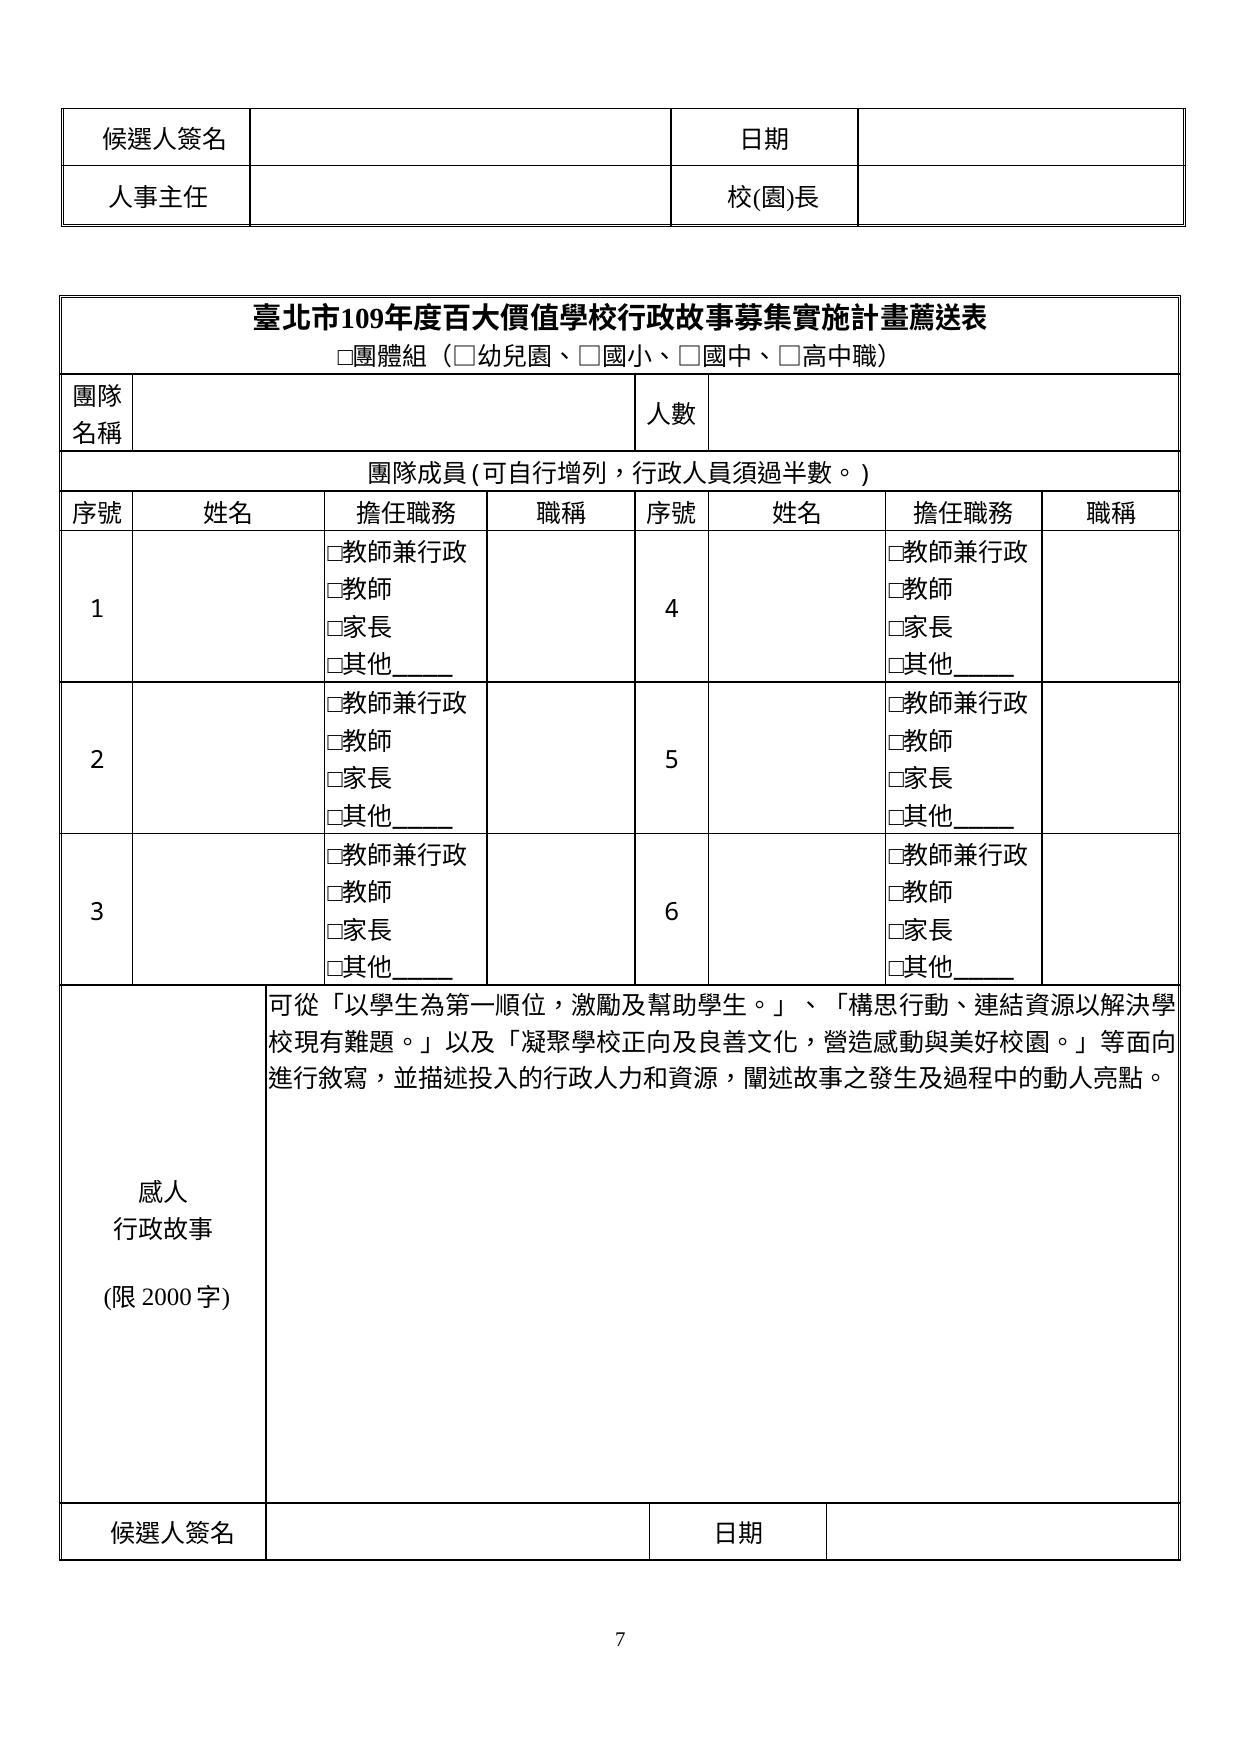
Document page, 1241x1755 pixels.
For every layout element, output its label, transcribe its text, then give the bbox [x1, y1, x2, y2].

table_cell 團隊成員(可自行增列，行政人員須過半數。) [62, 452, 1178, 490]
table_cell □教師兼行政 □教師 □家長 □其他____ [325, 531, 486, 681]
table_cell □教師兼行政 □教師 □家長 □其他____ [325, 683, 486, 833]
table_cell [267, 1504, 649, 1559]
table_cell 5 [636, 683, 708, 833]
table_cell 候選人簽名 [62, 1504, 265, 1559]
table_cell [709, 834, 885, 984]
table_cell [133, 375, 634, 450]
table_cell [859, 109, 1183, 165]
table_cell [488, 683, 634, 833]
table_cell 6 [636, 834, 708, 984]
table_cell [133, 834, 324, 984]
table_cell 4 [636, 531, 708, 681]
table_header 臺北市109年度百大價值學校行政故事募集實施計畫薦送表 □團體組（□幼兒園、□國小、□國中、□高中職） [62, 298, 1178, 373]
table_cell [709, 531, 885, 681]
table_cell 序號 [636, 492, 708, 529]
table_cell [251, 109, 670, 165]
table_cell 日期 [650, 1504, 826, 1559]
table_cell [1043, 683, 1178, 833]
table_cell [709, 375, 1178, 450]
table_cell 候選人簽名 [64, 109, 249, 165]
table_cell 姓名 [133, 492, 324, 529]
table_cell □教師兼行政 □教師 □家長 □其他____ [886, 531, 1041, 681]
table_cell 職稱 [488, 492, 634, 529]
table_cell [827, 1504, 1178, 1559]
table_cell 姓名 [709, 492, 885, 529]
table_cell [709, 683, 885, 833]
table_cell 職稱 [1043, 492, 1178, 529]
table_cell 1 [62, 531, 132, 681]
table_cell 序號 [62, 492, 132, 529]
table_cell [488, 834, 634, 984]
table_cell 日期 [672, 109, 857, 165]
table_cell 校(園)長 [672, 166, 857, 224]
table_cell 人數 [636, 375, 708, 450]
table_cell 擔任職務 [886, 492, 1041, 529]
table_cell [133, 683, 324, 833]
table_cell [133, 531, 324, 681]
table_cell 3 [62, 834, 132, 984]
table_cell [1043, 834, 1178, 984]
table_cell 擔任職務 [325, 492, 486, 529]
table_cell [488, 531, 634, 681]
table_cell [251, 166, 670, 224]
table_cell □教師兼行政 □教師 □家長 □其他____ [886, 834, 1041, 984]
table_cell 人事主任 [64, 166, 249, 224]
table_cell [1043, 531, 1178, 681]
table_cell □教師兼行政 □教師 □家長 □其他____ [886, 683, 1041, 833]
table_cell 可從「以學生為第一順位，激勵及幫助學生。」、「構思行動、連結資源以解決學校現有難題。」以及「凝聚學校正向及良善文化，營造感動與美好校園。」等面向進行敘寫，並描述投入的行政人力和資源，闡述故事之發生及過程中的動人亮點。 [267, 986, 1178, 1502]
table_cell 團隊名稱 [62, 375, 132, 450]
table_cell 2 [62, 683, 132, 833]
table_cell [859, 166, 1183, 224]
table_cell 感人 行政故事 (限2000字) [62, 986, 265, 1502]
table_cell □教師兼行政 □教師 □家長 □其他____ [325, 834, 486, 984]
